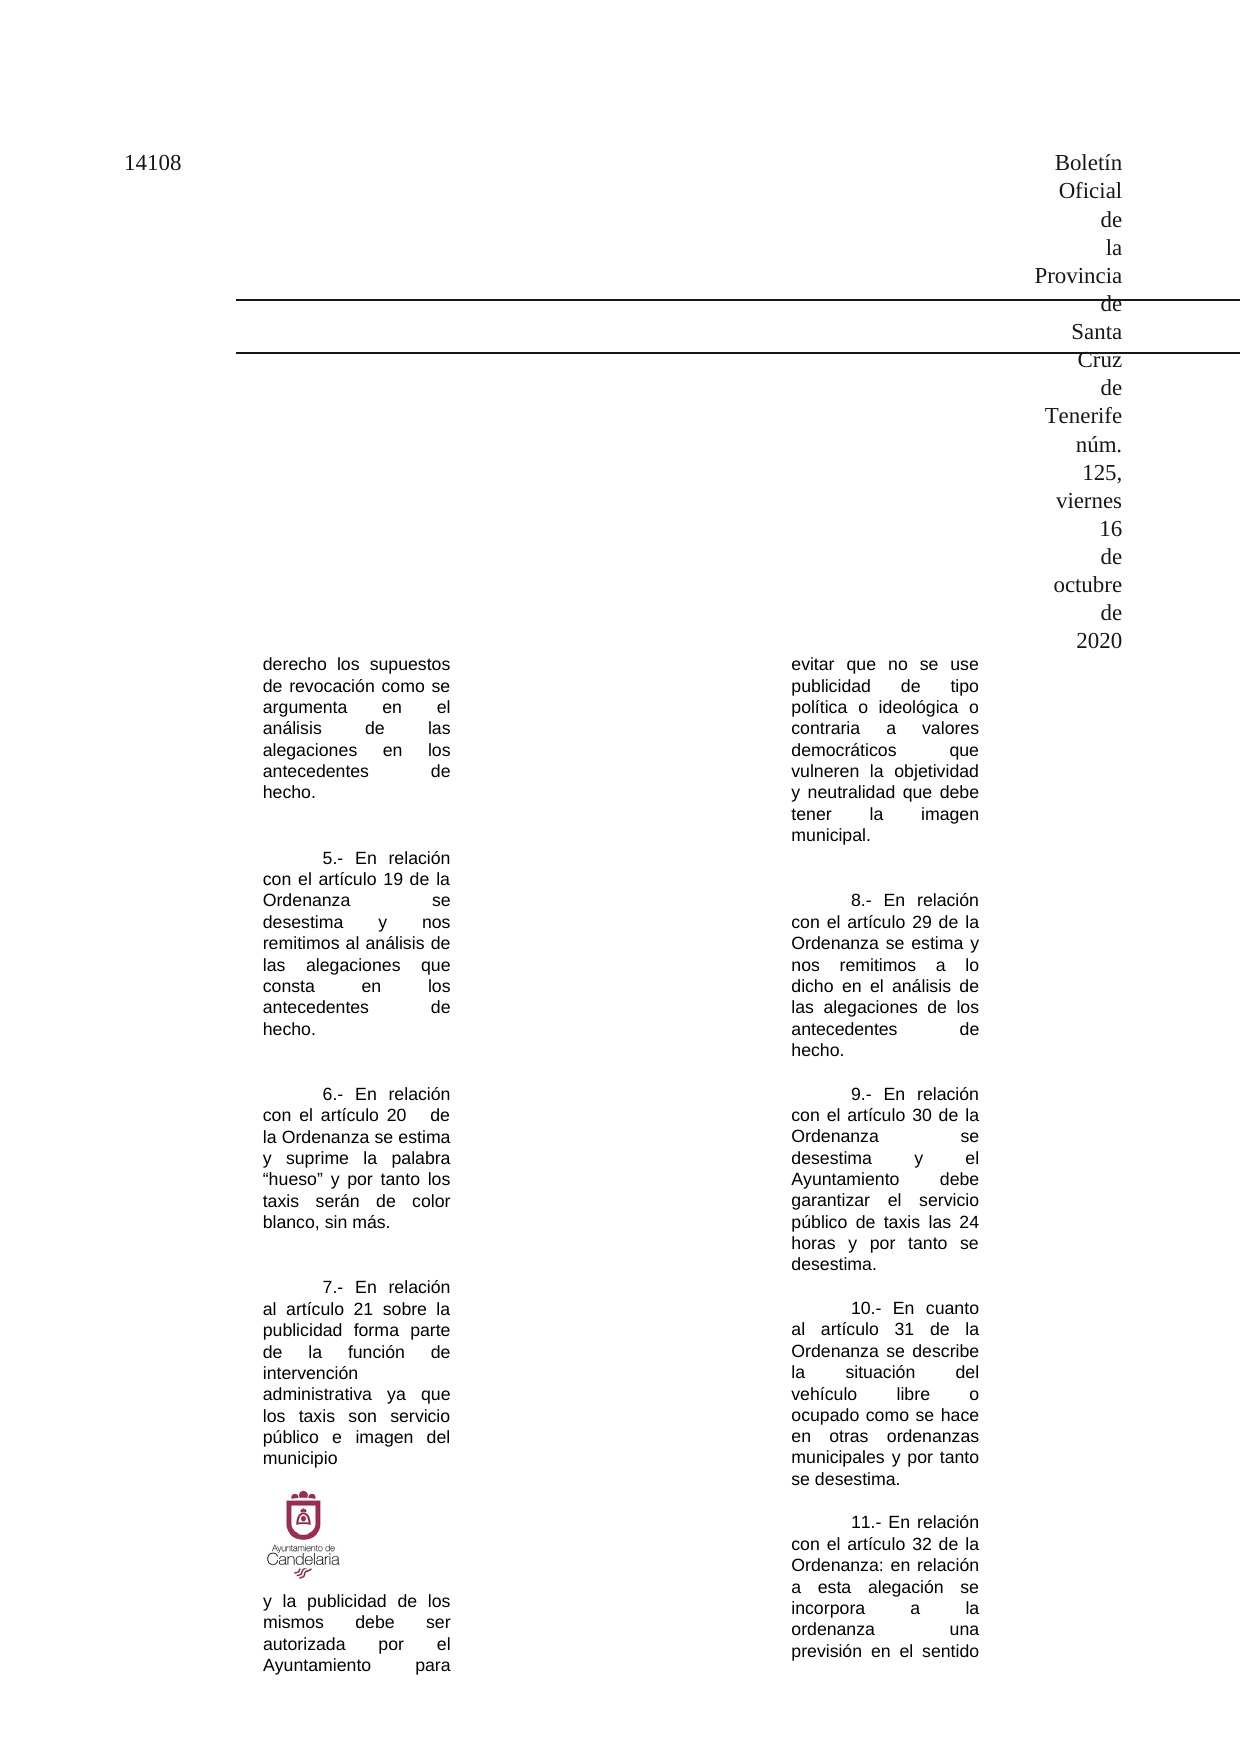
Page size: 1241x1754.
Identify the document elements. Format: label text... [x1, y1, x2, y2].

text evitar que no se use publicidad de tipo política o ideológica o contraria a valores democráticos que vulneren la objetividad y neutralidad que debe tener la imagen municipal. [791, 654, 979, 845]
text 6.- En relación con el artículo 20 de la Ordenanza se estima y suprime la palabra “hueso” y por tanto los taxis serán de color blanco, sin más. [263, 1084, 451, 1232]
text derecho los supuestos de revocación como se argumenta en el análisis de las alegaciones en los antecedentes de hecho. [263, 654, 451, 802]
text 9.- En relación con el artículo 30 de la Ordenanza se desestima y el Ayuntamiento debe garantizar el servicio público de taxis las 24 horas y por tanto se desestima. [791, 1083, 979, 1274]
text 8.- En relación con el artículo 29 de la Ordenanza se estima y nos remitimos a lo dicho en el análisis de las alegaciones de los antecedentes de hecho. [791, 890, 979, 1060]
text 10.- En cuanto al artículo 31 de la Ordenanza se describe la situación del vehículo libre o ocupado como se hace en otras ordenanzas municipales y por tanto se desestima. [791, 1298, 979, 1489]
text 5.- En relación con el artículo 19 de la Ordenanza se desestima y nos remitimos al análisis de las alegaciones que consta en los antecedentes de hecho. [263, 847, 451, 1039]
text 7.- En relación al artículo 21 sobre la publicidad forma parte de la función de intervención administrativa ya que los taxis son servicio público e imagen del municipio [263, 1277, 451, 1468]
text 11.- En relación con el artículo 32 de la Ordenanza: en relación a esta alegación se incorpora a la ordenanza una previsión en el sentido [791, 1512, 979, 1661]
text y la publicidad de los mismos debe ser autorizada por el Ayuntamiento para [263, 1591, 451, 1675]
